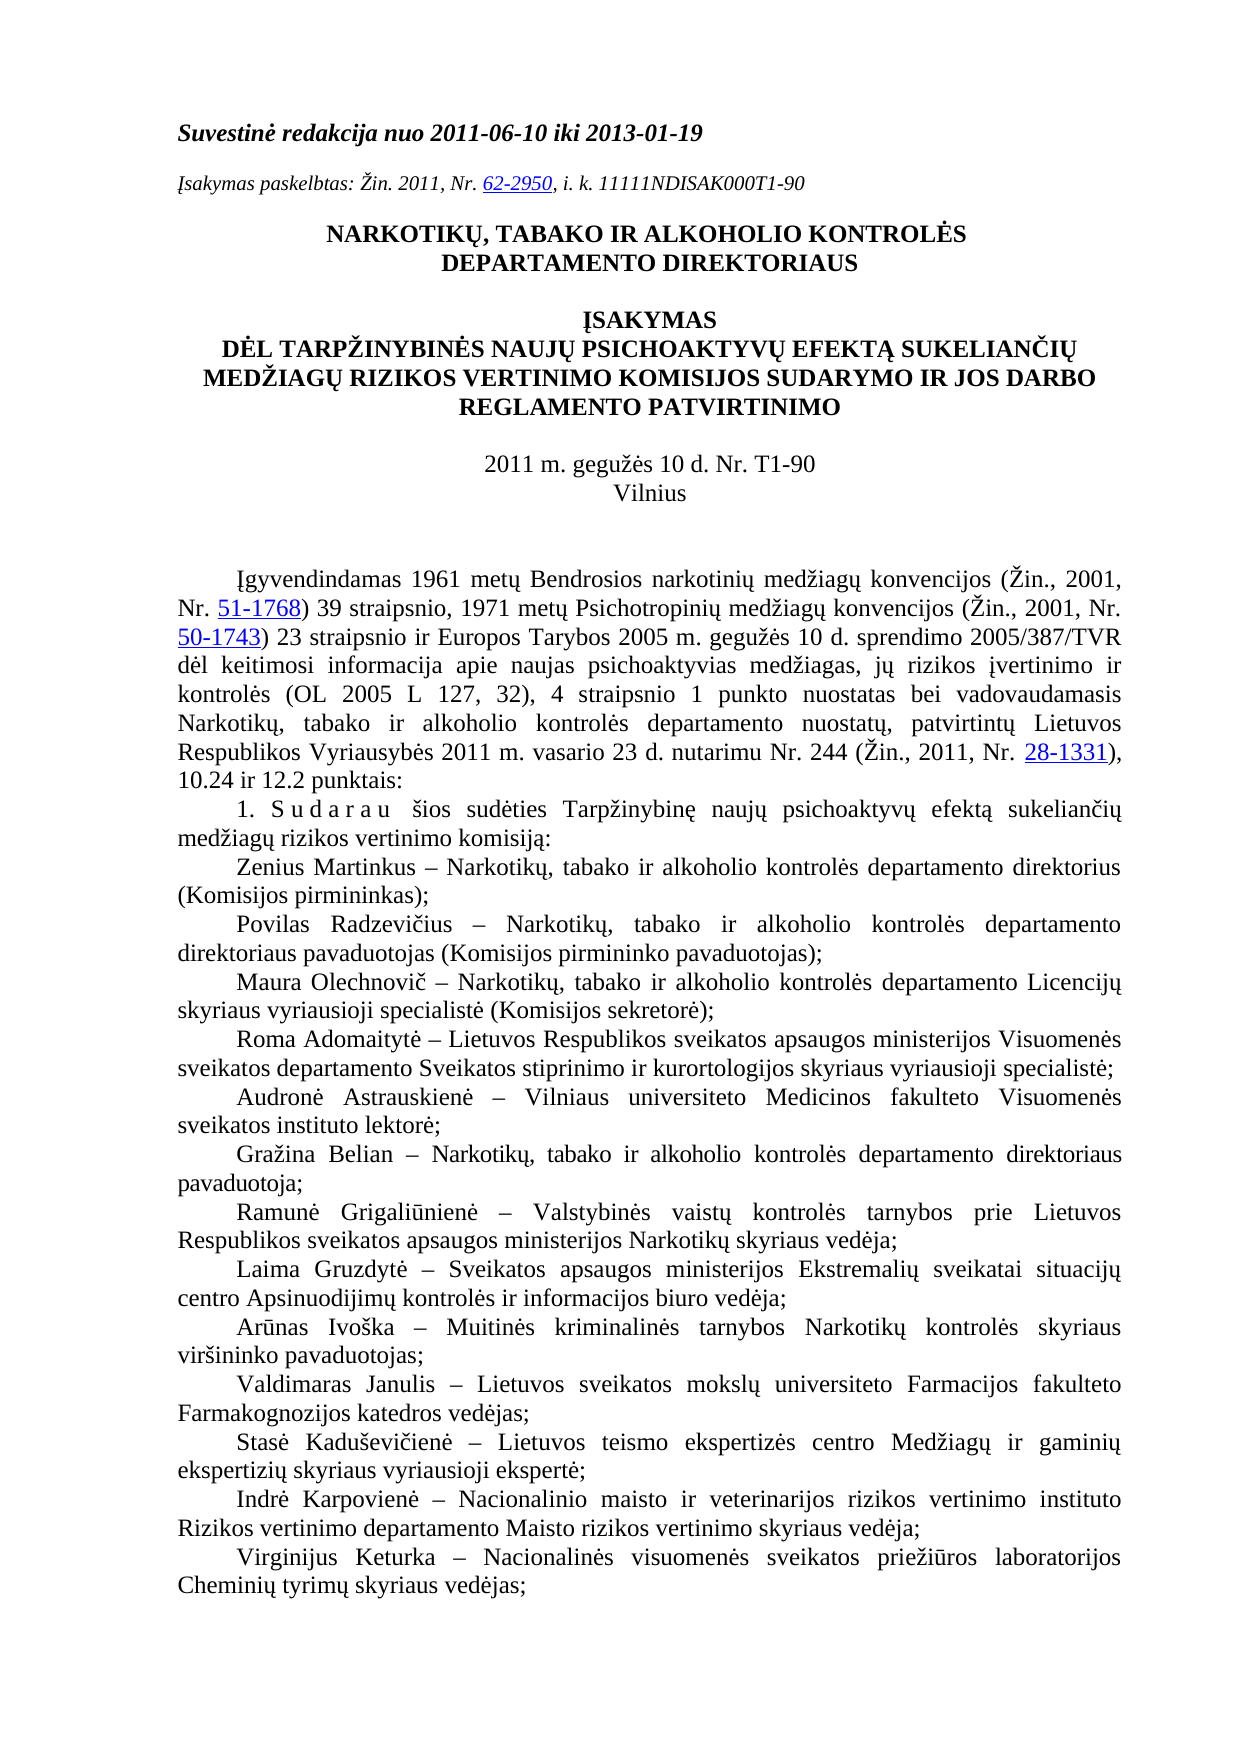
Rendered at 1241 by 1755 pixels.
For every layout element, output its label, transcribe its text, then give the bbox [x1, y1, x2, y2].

text DEPARTAMENTO DIREKTORIAUS [177, 248, 1122, 277]
text Roma Adomaitytė – Lietuvos Respublikos sveikatos apsaugos ministerijos Visuomenės sveikatos departamento Sveikatos stiprinimo ir kurortologijos skyriaus vyriausioji specialistė; [177, 1024, 1122, 1082]
text NARKOTIKŲ, TABAKO IR ALKOHOLIO KONTROLĖS [177, 219, 1122, 248]
text Povilas Radzevičius – Narkotikų, tabako ir alkoholio kontrolės departamento direktoriaus pavaduotojas (Komisijos pirmininko pavaduotojas); [177, 909, 1122, 967]
text Stasė Kaduševičienė – Lietuvos teismo ekspertizės centro Medžiagų ir gaminių ekspertizių skyriaus vyriausioji ekspertė; [177, 1427, 1122, 1484]
text 2011 m. gegužės 10 d. Nr. T1-90 [177, 449, 1122, 478]
text Įgyvendindamas 1961 metų Bendrosios narkotinių medžiagų konvencijos (Žin., 2001, Nr. 51-1768) 39 straipsnio, 1971 metų Psichotropinių medžiagų konvencijos (Žin., 2001, Nr. 50-1743) 23 straipsnio ir Europos Tarybos 2005 m. gegužės 10 d. sprendimo 2005/387/TVR dėl keitimosi informacija apie naujas psichoaktyvias medžiagas, jų rizikos įvertinimo ir kontrolės (OL 2005 L 127, 32), 4 straipsnio 1 punkto nuostatas bei vadovaudamasis Narkotikų, tabako ir alkoholio kontrolės departamento nuostatų, patvirtintų Lietuvos Respublikos Vyriausybės 2011 m. vasario 23 d. nutarimu Nr. 244 (Žin., 2011, Nr. 28-1331), 10.24 ir 12.2 punktais: [177, 564, 1122, 794]
text Maura Olechnovič – Narkotikų, tabako ir alkoholio kontrolės departamento Licencijų skyriaus vyriausioji specialistė (Komisijos sekretorė); [177, 967, 1122, 1024]
text Virginijus Keturka – Nacionalinės visuomenės sveikatos priežiūros laboratorijos Cheminių tyrimų skyriaus vedėjas; [177, 1542, 1122, 1599]
text ĮSAKYMAS [177, 305, 1122, 334]
text Gražina Belian – Narkotikų, tabako ir alkoholio kontrolės departamento direktoriaus pavaduotoja; [177, 1139, 1122, 1197]
text Indrė Karpovienė – Nacionalinio maisto ir veterinarijos rizikos vertinimo instituto Rizikos vertinimo departamento Maisto rizikos vertinimo skyriaus vedėja; [177, 1484, 1122, 1542]
text Zenius Martinkus – Narkotikų, tabako ir alkoholio kontrolės departamento direktorius (Komisijos pirmininkas); [177, 852, 1122, 909]
text Audronė Astrauskienė – Vilniaus universiteto Medicinos fakulteto Visuomenės sveikatos instituto lektorė; [177, 1082, 1122, 1139]
text DĖL TARPŽINYBINĖS NAUJŲ PSICHOAKTYVŲ EFEKTĄ SUKELIANČIŲ MEDŽIAGŲ RIZIKOS VERTINIMO KOMISIJOS SUDARYMO IR JOS DARBO REGLAMENTO PATVIRTINIMO [177, 334, 1122, 420]
text Vilnius [177, 478, 1122, 507]
text Arūnas Ivoška – Muitinės kriminalinės tarnybos Narkotikų kontrolės skyriaus viršininko pavaduotojas; [177, 1312, 1122, 1369]
text Laima Gruzdytė – Sveikatos apsaugos ministerijos Ekstremalių sveikatai situacijų centro Apsinuodijimų kontrolės ir informacijos biuro vedėja; [177, 1254, 1122, 1312]
text Suvestinė redakcija nuo 2011-06-10 iki 2013-01-19 [177, 118, 1122, 147]
text Ramunė Grigaliūnienė – Valstybinės vaistų kontrolės tarnybos prie Lietuvos Respublikos sveikatos apsaugos ministerijos Narkotikų skyriaus vedėja; [177, 1197, 1122, 1254]
text 1. Sudarau šios sudėties Tarpžinybinę naujų psichoaktyvų efektą sukeliančių medžiagų rizikos vertinimo komisiją: [177, 794, 1122, 852]
text Valdimaras Janulis – Lietuvos sveikatos mokslų universiteto Farmacijos fakulteto Farmakognozijos katedros vedėjas; [177, 1369, 1122, 1427]
text Įsakymas paskelbtas: Žin. 2011, Nr. 62-2950, i. k. 11111NDISAK000T1-90 [177, 171, 1122, 195]
